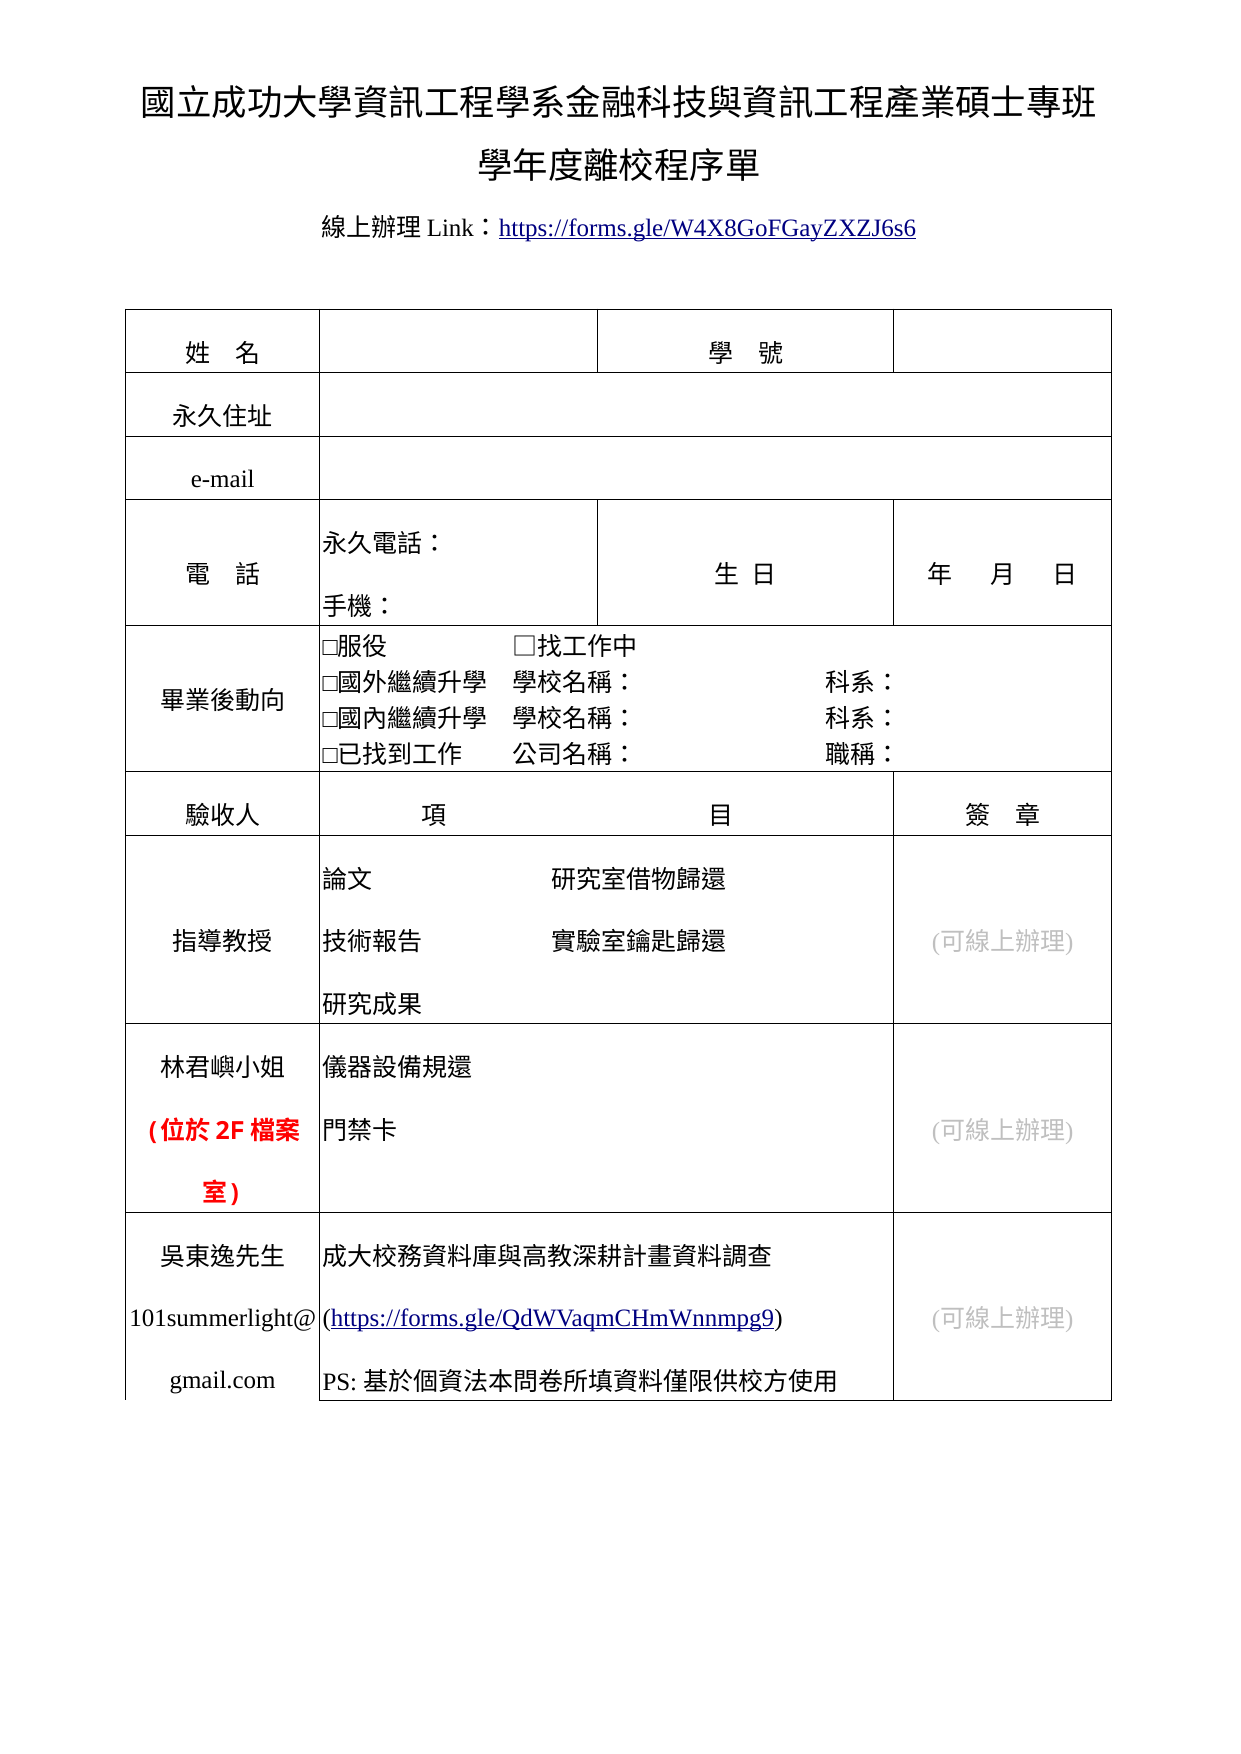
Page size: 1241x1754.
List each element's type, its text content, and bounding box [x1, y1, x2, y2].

table_cell 成大校務資料庫與高教深耕計畫資料調查 (https://forms.gle/QdWVaqmCHmWnnmpg9) PS: 基於個資法本問卷所填資料僅限供校方使用 [320, 1213, 893, 1400]
table_header 姓 名 [126, 310, 319, 372]
table_header [320, 310, 597, 372]
text 國立成功大學資訊工程學系金融科技與資訊工程產業碩士專班 學年度離校程序單 [112, 58, 1125, 183]
table_cell 項 [320, 772, 548, 835]
table_cell 畢業後動向 [126, 626, 319, 771]
table_cell 生 日 [598, 500, 893, 625]
table_cell (可線上辦理) [894, 1024, 1111, 1212]
table_cell (可線上辦理) [894, 1213, 1111, 1400]
table_cell 論文 技術報告 研究成果 [320, 836, 548, 1023]
table_cell (可線上辦理) [894, 836, 1111, 1023]
table_cell 永久電話： 手機： [320, 500, 597, 625]
table_cell 目 [549, 772, 893, 835]
table_header [894, 310, 1111, 372]
table_cell □服役 □找工作中 □國外繼續升學 學校名稱： 科系： □國內繼續升學 學校名稱： 科系： □已找到工作 公司名稱： 職稱： [320, 626, 1111, 771]
table_cell e-mail [126, 437, 319, 499]
table_cell 電 話 [126, 500, 319, 625]
table_header 學 號 [598, 310, 893, 372]
table_cell [320, 373, 1111, 436]
table_cell 儀器設備規還 門禁卡 [320, 1024, 893, 1212]
text 線上辦理Link：https://forms.gle/W4X8GoFGayZXZJ6s6 [112, 183, 1125, 246]
table_cell 簽 章 [894, 772, 1111, 835]
table_cell 吳東逸先生 101summerlight@gmail.com [126, 1213, 319, 1400]
table_cell [320, 437, 1111, 499]
table_cell 林君嶼小姐 (位於2F檔案室) [126, 1024, 319, 1212]
table_cell 指導教授 [126, 836, 319, 1023]
table_cell 年 月 日 [894, 500, 1111, 625]
table_cell 驗收人 [126, 772, 319, 835]
table_cell 研究室借物歸還 實驗室鑰匙歸還 [549, 836, 893, 1023]
table_cell 永久住址 [126, 373, 319, 436]
